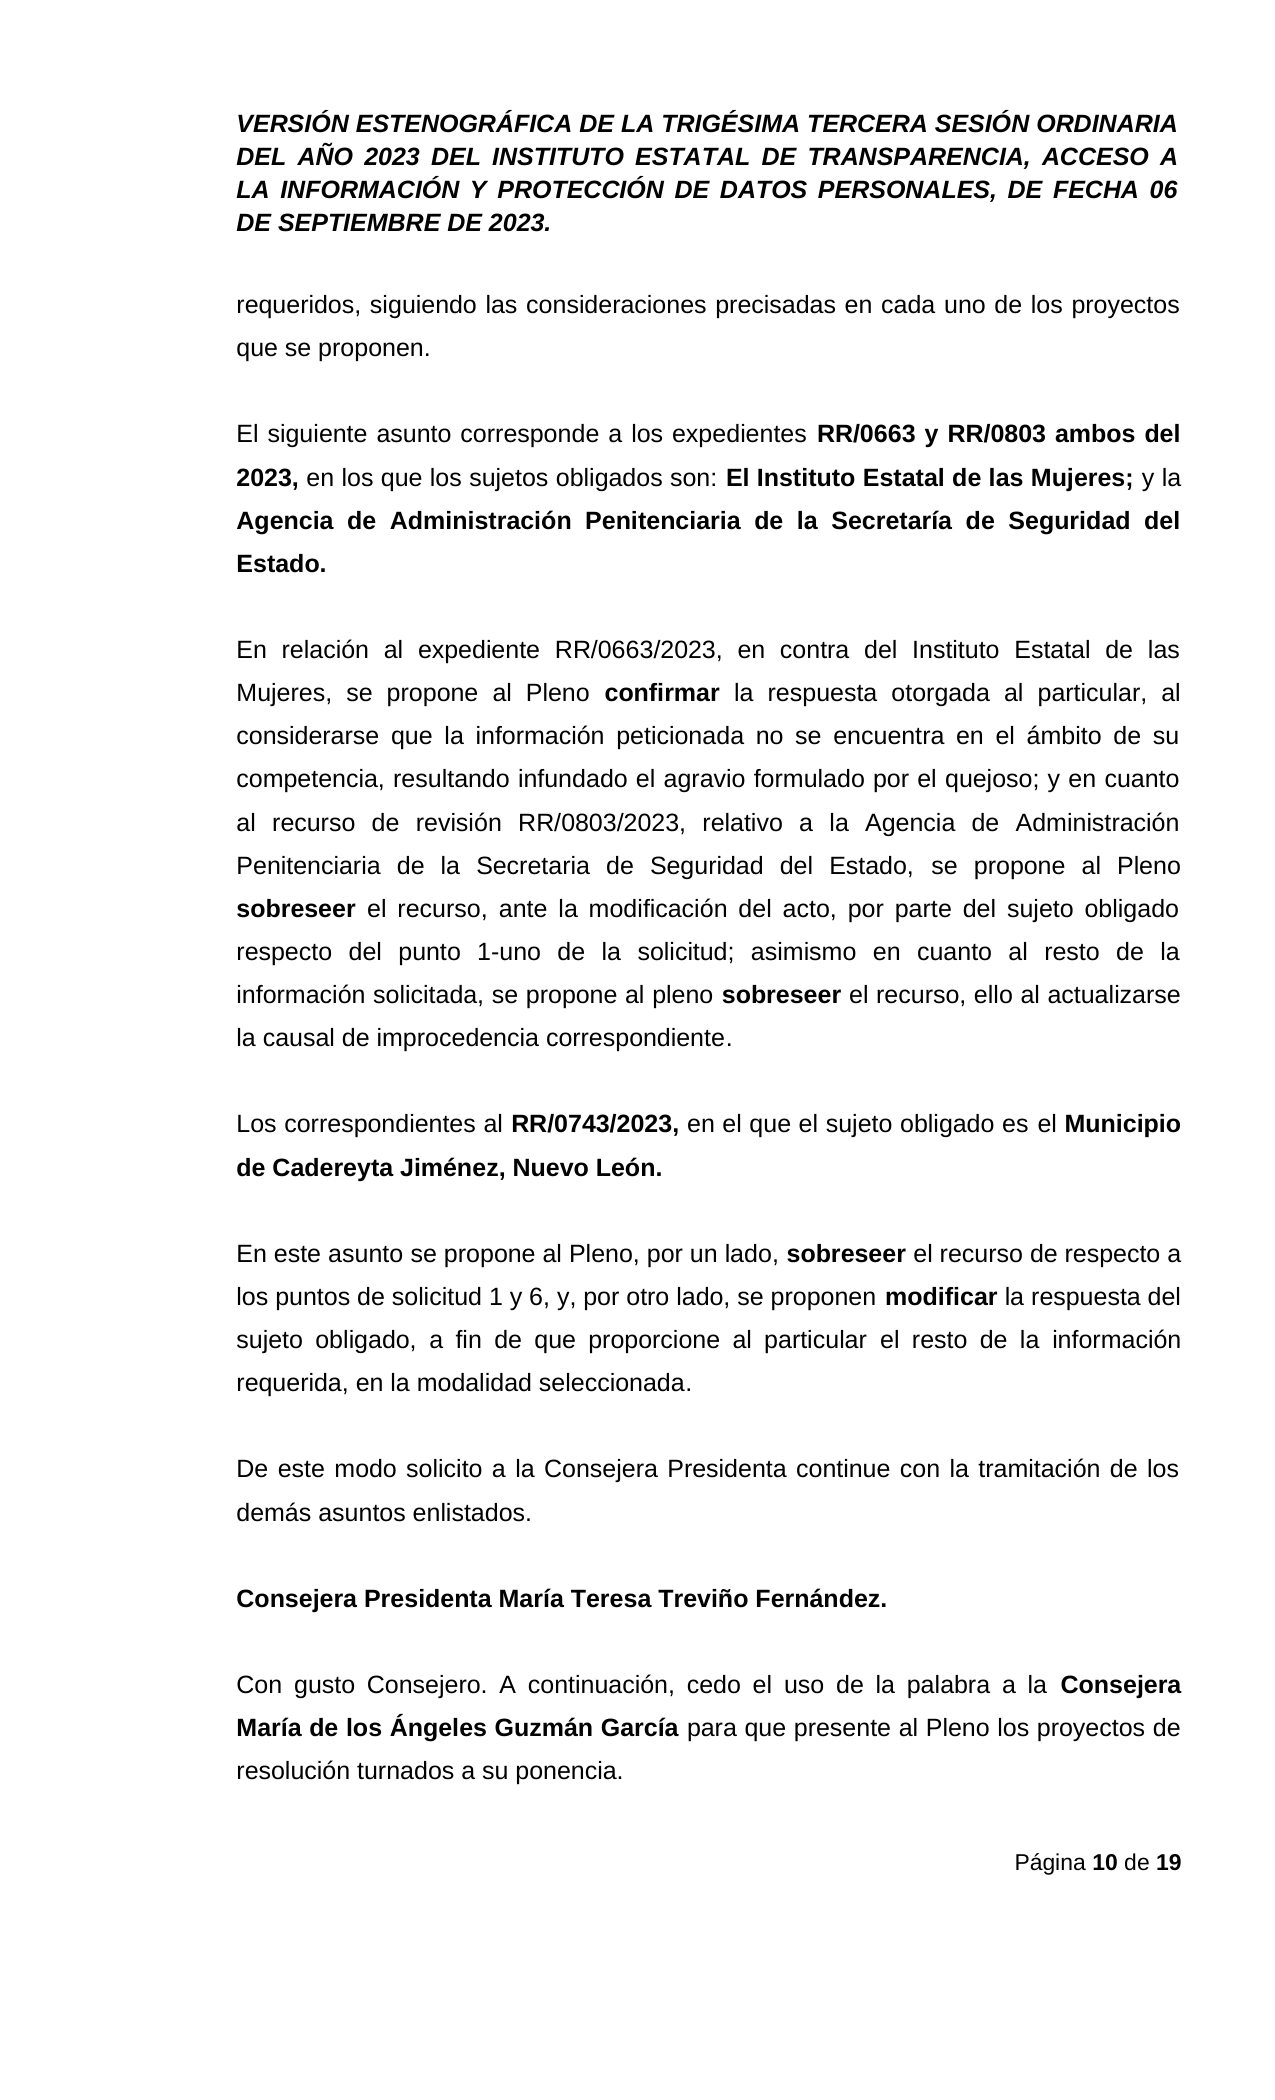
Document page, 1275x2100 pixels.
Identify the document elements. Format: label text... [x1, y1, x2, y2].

text El siguiente asunto corresponde a los expedientes RR/0663 y RR/0803 ambos del 2023, en los que los sujetos obligados son: El Instituto Estatal de las Mujeres; y la Agencia de Administración Penitenciaria de la Secretaría de Seguridad del Estado. [236, 419, 1181, 578]
text requeridos, siguiendo las consideraciones precisadas en cada uno de los proyectos que se proponen. [236, 290, 1181, 362]
text Los correspondientes al RR/0743/2023, en el que el sujeto obligado es el Municipio de Cadereyta Jiménez, Nuevo León. [236, 1109, 1181, 1181]
text En este asunto se propone al Pleno, por un lado, sobreseer el recurso de respecto a los puntos de solicitud 1 y 6, y, por otro lado, se proponen modificar la respuesta del sujeto obligado, a fin de que proporcione al particular el resto de la información requerida, en la modalidad seleccionada. [236, 1239, 1181, 1397]
text Consejera Presidenta María Teresa Treviño Fernández. [236, 1584, 1181, 1613]
text En relación al expediente RR/0663/2023, en contra del Instituto Estatal de las Mujeres, se propone al Pleno confirmar la respuesta otorgada al particular, al considerarse que la información peticionada no se encuentra en el ámbito de su competencia, resultando infundado el agravio formulado por el quejoso; y en cuanto al recurso de revisión RR/0803/2023, relativo a la Agencia de Administración Penitenciaria de la Secretaria de Seguridad del Estado, se propone al Pleno sobreseer el recurso, ante la modificación del acto, por parte del sujeto obligado respecto del punto 1-uno de la solicitud; asimismo en cuanto al resto de la información solicitada, se propone al pleno sobreseer el recurso, ello al actualizarse la causal de improcedencia correspondiente. [236, 635, 1181, 1052]
text Con gusto Consejero. A continuación, cedo el uso de la palabra a la Consejera María de los Ángeles Guzmán García para que presente al Pleno los proyectos de resolución turnados a su ponencia. [236, 1670, 1181, 1785]
text De este modo solicito a la Consejera Presidenta continue con la tramitación de los demás asuntos enlistados. [236, 1454, 1181, 1526]
